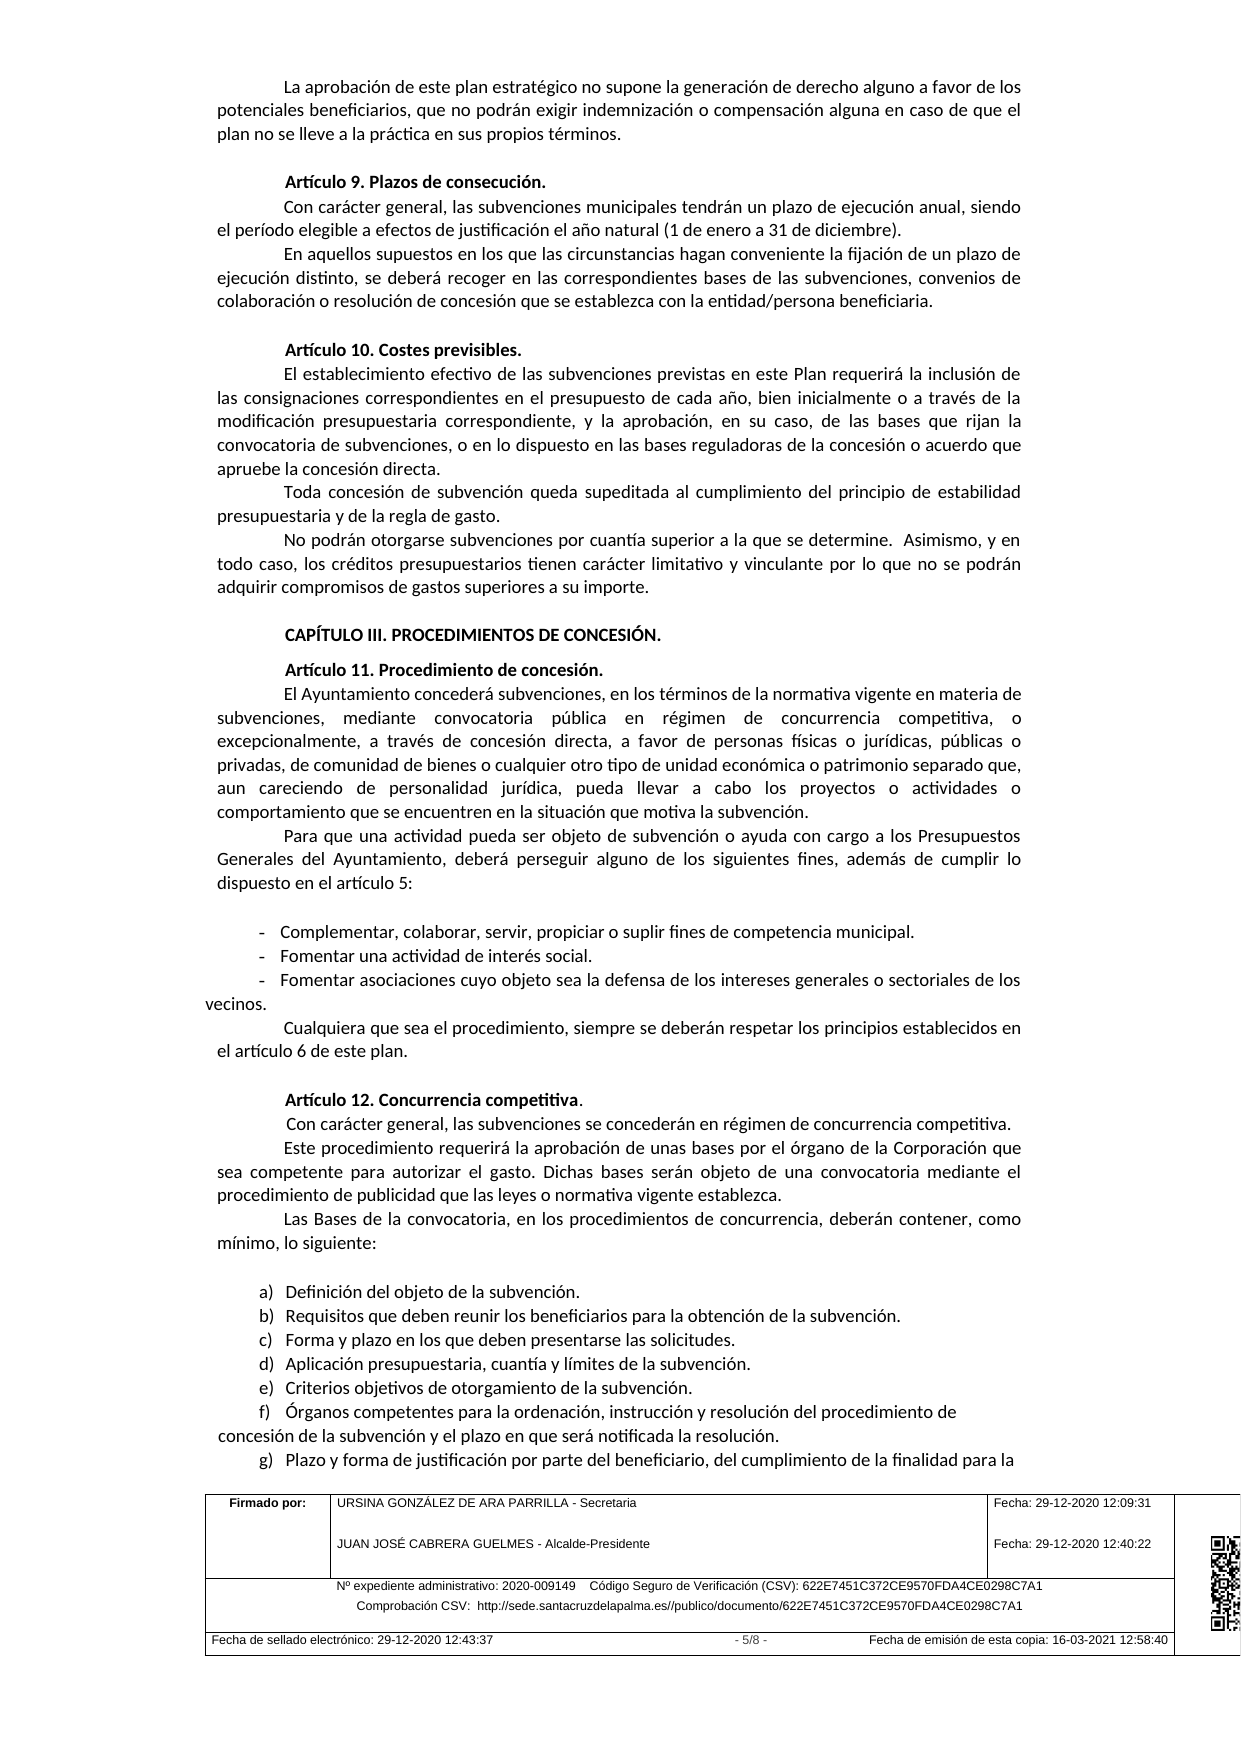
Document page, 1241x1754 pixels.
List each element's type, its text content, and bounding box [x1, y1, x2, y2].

text Con carácter general, las subvenciones municipales tendrán un plazo de ejecución anual, siendo el período elegible a efectos de justificación el año natural (1 de enero a 31 de diciembre). [217, 195, 1022, 241]
list Aplicación presupuestaria, cuantía y límites de la subvención. [259, 1352, 1022, 1375]
text El Ayuntamiento concederá subvenciones, en los términos de la normativa vigente en materia de subvenciones, mediante convocatoria pública en régimen de concurrencia competitiva, o excepcionalmente, a través de concesión directa, a favor de personas físicas o jurídicas, públicas o privadas, de comunidad de bienes o cualquier otro tipo de unidad económica o patrimonio separado que, aun careciendo de personalidad jurídica, pueda llevar a cabo los proyectos o actividades o comportamiento que se encuentren en la situación que motiva la subvención. [217, 682, 1022, 823]
text CAPÍTULO III. PROCEDIMIENTOS DE CONCESIÓN. [285, 624, 875, 647]
text No podrán otorgarse subvenciones por cuantía superior a la que se determine. Asimismo, y en todo caso, los créditos presupuestarios tienen carácter limitativo y vinculante por lo que no se podrán adquirir compromisos de gastos superiores a su importe. [217, 528, 1022, 598]
list Forma y plazo en los que deben presentarse las solicitudes. [259, 1328, 1022, 1351]
text Artículo 9. Plazos de consecución. [285, 171, 875, 193]
list Criterios objetivos de otorgamiento de la subvención. [259, 1376, 1022, 1399]
text Toda concesión de subvención queda supeditada al cumplimiento del principio de estabilidad presupuestaria y de la regla de gasto. [217, 481, 1022, 527]
text Para que una actividad pueda ser objeto de subvención o ayuda con cargo a los Presupuestos Generales del Ayuntamiento, deberá perseguir alguno de los siguientes fines, además de cumplir lo dispuesto en el artículo 5: [217, 824, 1022, 894]
list Complementar, colaborar, servir, propiciar o suplir fines de competencia municipal. [205, 920, 1022, 943]
list Plazo y forma de justificación por parte del beneficiario, del cumplimiento de la finalidad para la [259, 1448, 1022, 1471]
list Requisitos que deben reunir los beneficiarios para la obtención de la subvención. [259, 1304, 1022, 1327]
list Fomentar asociaciones cuyo objeto sea la defensa de los intereses generales o sectoriales de los vecinos. [205, 968, 1022, 1015]
text concesión de la subvención y el plazo en que será notificada la resolución. [218, 1424, 1022, 1447]
text El establecimiento efectivo de las subvenciones previstas en este Plan requerirá la inclusión de las consignaciones correspondientes en el presupuesto de cada año, bien inicialmente o a través de la modificación presupuestaria correspondiente, y la aprobación, en su caso, de las bases que rijan la convocatoria de subvenciones, o en lo dispuesto en las bases reguladoras de la concesión o acuerdo que apruebe la concesión directa. [217, 362, 1022, 479]
text Las Bases de la convocatoria, en los procedimientos de concurrencia, deberán contener, como mínimo, lo siguiente: [217, 1207, 1022, 1254]
text Con carácter general, las subvenciones se concederán en régimen de concurrencia competitiva. [286, 1112, 1022, 1135]
text Artículo 12. Concurrencia competitiva. [285, 1088, 875, 1111]
text Cualquiera que sea el procedimiento, siempre se deberán respetar los principios establecidos en el artículo 6 de este plan. [217, 1016, 1022, 1062]
text Artículo 11. Procedimiento de concesión. [285, 658, 875, 681]
text Artículo 10. Costes previsibles. [285, 338, 875, 361]
text La aprobación de este plan estratégico no supone la generación de derecho alguno a favor de los potenciales beneficiarios, que no podrán exigir indemnización o compensación alguna en caso de que el plan no se lleve a la práctica en sus propios términos. [217, 75, 1022, 145]
text En aquellos supuestos en los que las circunstancias hagan conveniente la fijación de un plazo de ejecución distinto, se deberá recoger en las correspondientes bases de las subvenciones, convenios de colaboración o resolución de concesión que se establezca con la entidad/persona beneficiaria. [217, 242, 1022, 312]
list Definición del objeto de la subvención. [259, 1280, 1022, 1303]
text Este procedimiento requerirá la aprobación de unas bases por el órgano de la Corporación que sea competente para autorizar el gasto. Dichas bases serán objeto de una convocatoria mediante el procedimiento de publicidad que las leyes o normativa vigente establezca. [217, 1136, 1022, 1206]
list Fomentar una actividad de interés social. [205, 944, 1022, 967]
list Órganos competentes para la ordenación, instrucción y resolución del procedimiento de [259, 1400, 1022, 1423]
